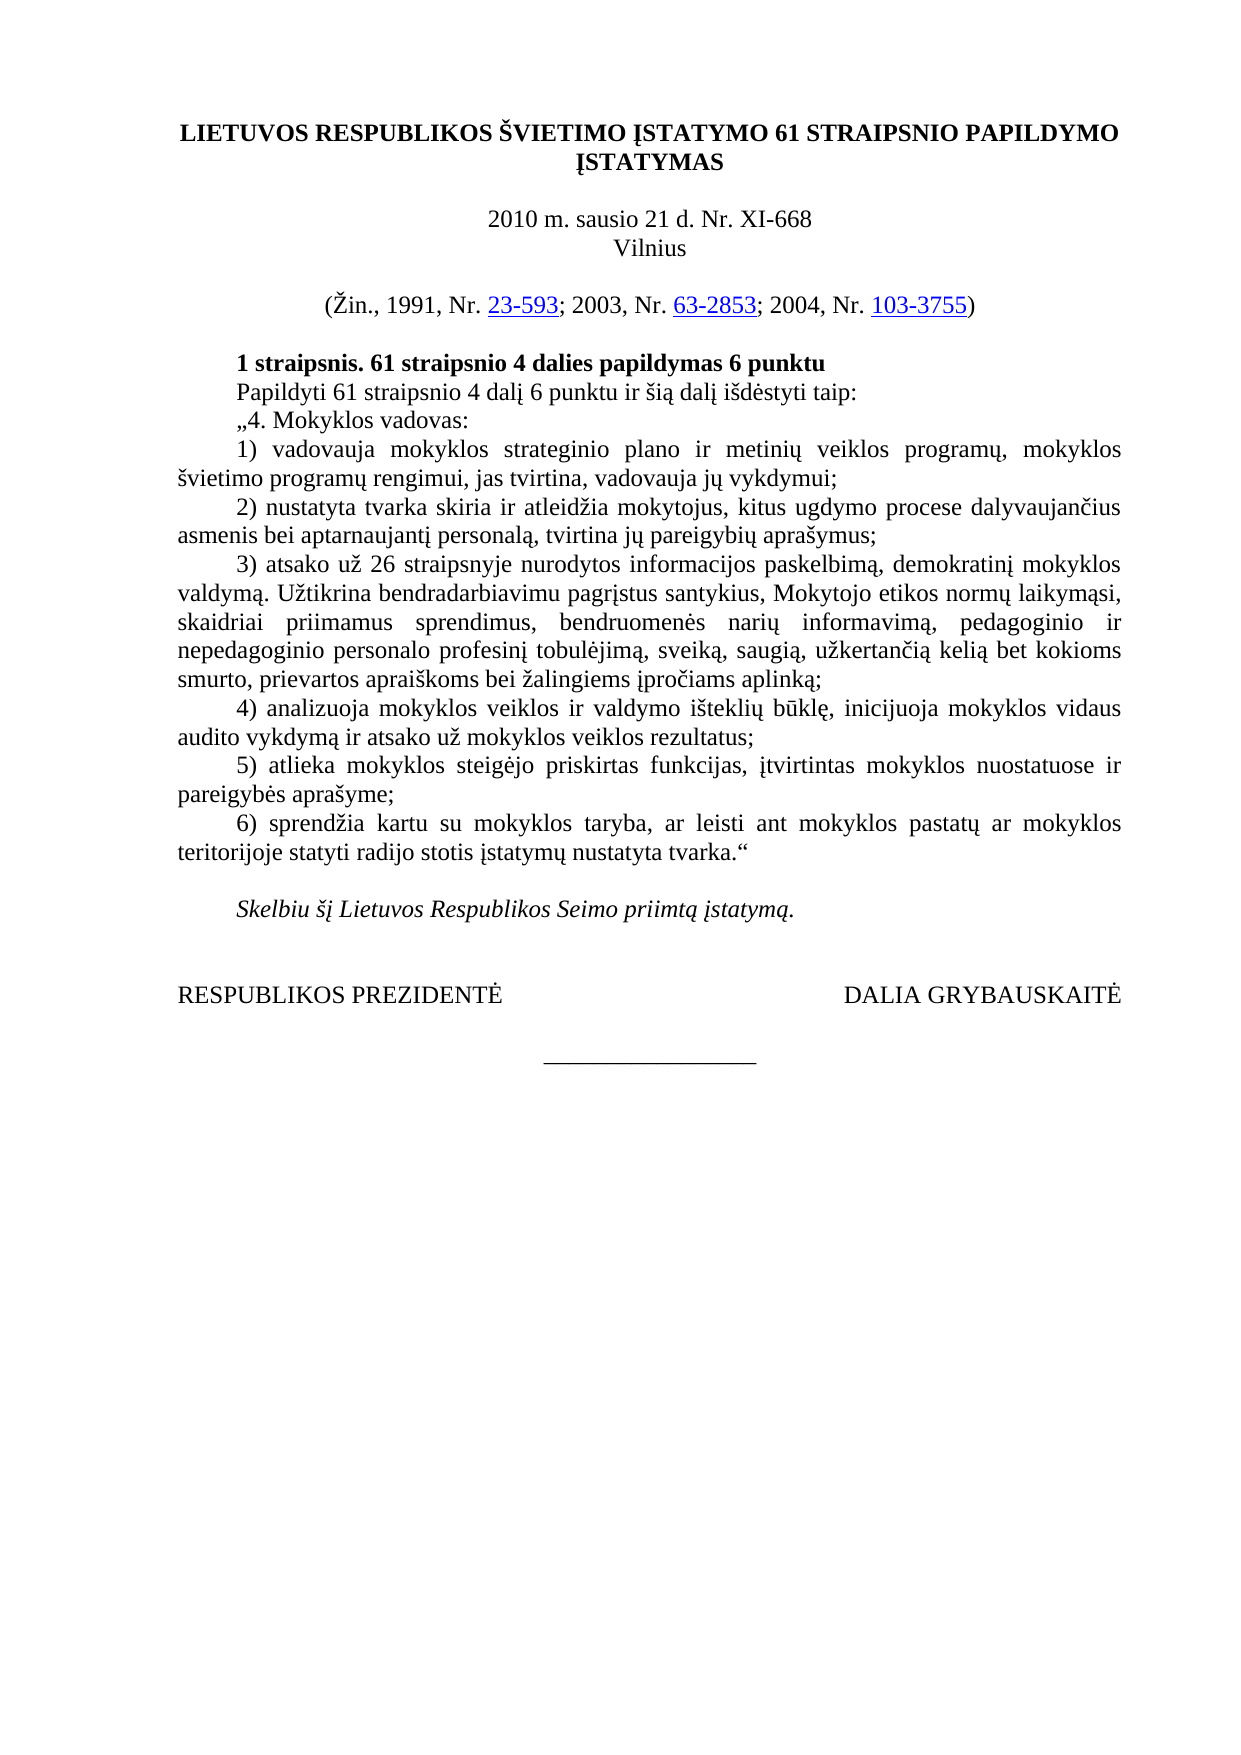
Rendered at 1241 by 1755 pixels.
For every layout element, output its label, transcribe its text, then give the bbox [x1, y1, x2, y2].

text RESPUBLIKOS PREZIDENTĖ DALIA GRYBAUSKAITĖ [177, 981, 1122, 1009]
text 6) sprendžia kartu su mokyklos taryba, ar leisti ant mokyklos pastatų ar mokyklos teritorijoje statyti radijo stotis įstatymų nustatyta tvarka.“ [177, 808, 1122, 866]
text 4) analizuoja mokyklos veiklos ir valdymo išteklių būklę, inicijuoja mokyklos vidaus audito vykdymą ir atsako už mokyklos veiklos rezultatus; [177, 693, 1122, 751]
text Skelbiu šį Lietuvos Respublikos Seimo priimtą įstatymą. [177, 894, 1122, 923]
text 3) atsako už 26 straipsnyje nurodytos informacijos paskelbimą, demokratinį mokyklos valdymą. Užtikrina bendradarbiavimu pagrįstus santykius, Mokytojo etikos normų laikymąsi, skaidriai priimamus sprendimus, bendruomenės narių informavimą, pedagoginio ir nepedagoginio personalo profesinį tobulėjimą, sveiką, saugią, užkertančią kelią bet kokioms smurto, prievartos apraiškoms bei žalingiems įpročiams aplinką; [177, 549, 1122, 693]
text 2010 m. sausio 21 d. Nr. XI-668 [177, 204, 1122, 233]
text „4. Mokyklos vadovas: [177, 406, 1122, 434]
text 1 straipsnis. 61 straipsnio 4 dalies papildymas 6 punktu [177, 348, 1122, 377]
text 1) vadovauja mokyklos strateginio plano ir metinių veiklos programų, mokyklos švietimo programų rengimui, jas tvirtina, vadovauja jų vykdymui; [177, 434, 1122, 492]
text _________________ [177, 1038, 1122, 1067]
text (Žin., 1991, Nr. 23-593; 2003, Nr. 63-2853; 2004, Nr. 103-3755) [177, 291, 1122, 319]
text Papildyti 61 straipsnio 4 dalį 6 punktu ir šią dalį išdėstyti taip: [177, 377, 1122, 406]
text 5) atlieka mokyklos steigėjo priskirtas funkcijas, įtvirtintas mokyklos nuostatuose ir pareigybės aprašyme; [177, 751, 1122, 808]
text Vilnius [177, 233, 1122, 262]
text 2) nustatyta tvarka skiria ir atleidžia mokytojus, kitus ugdymo procese dalyvaujančius asmenis bei aptarnaujantį personalą, tvirtina jų pareigybių aprašymus; [177, 492, 1122, 549]
text LIETUVOS RESPUBLIKOS ŠVIETIMO ĮSTATYMO 61 STRAIPSNIO PAPILDYMO ĮSTATYMAS [177, 118, 1122, 176]
